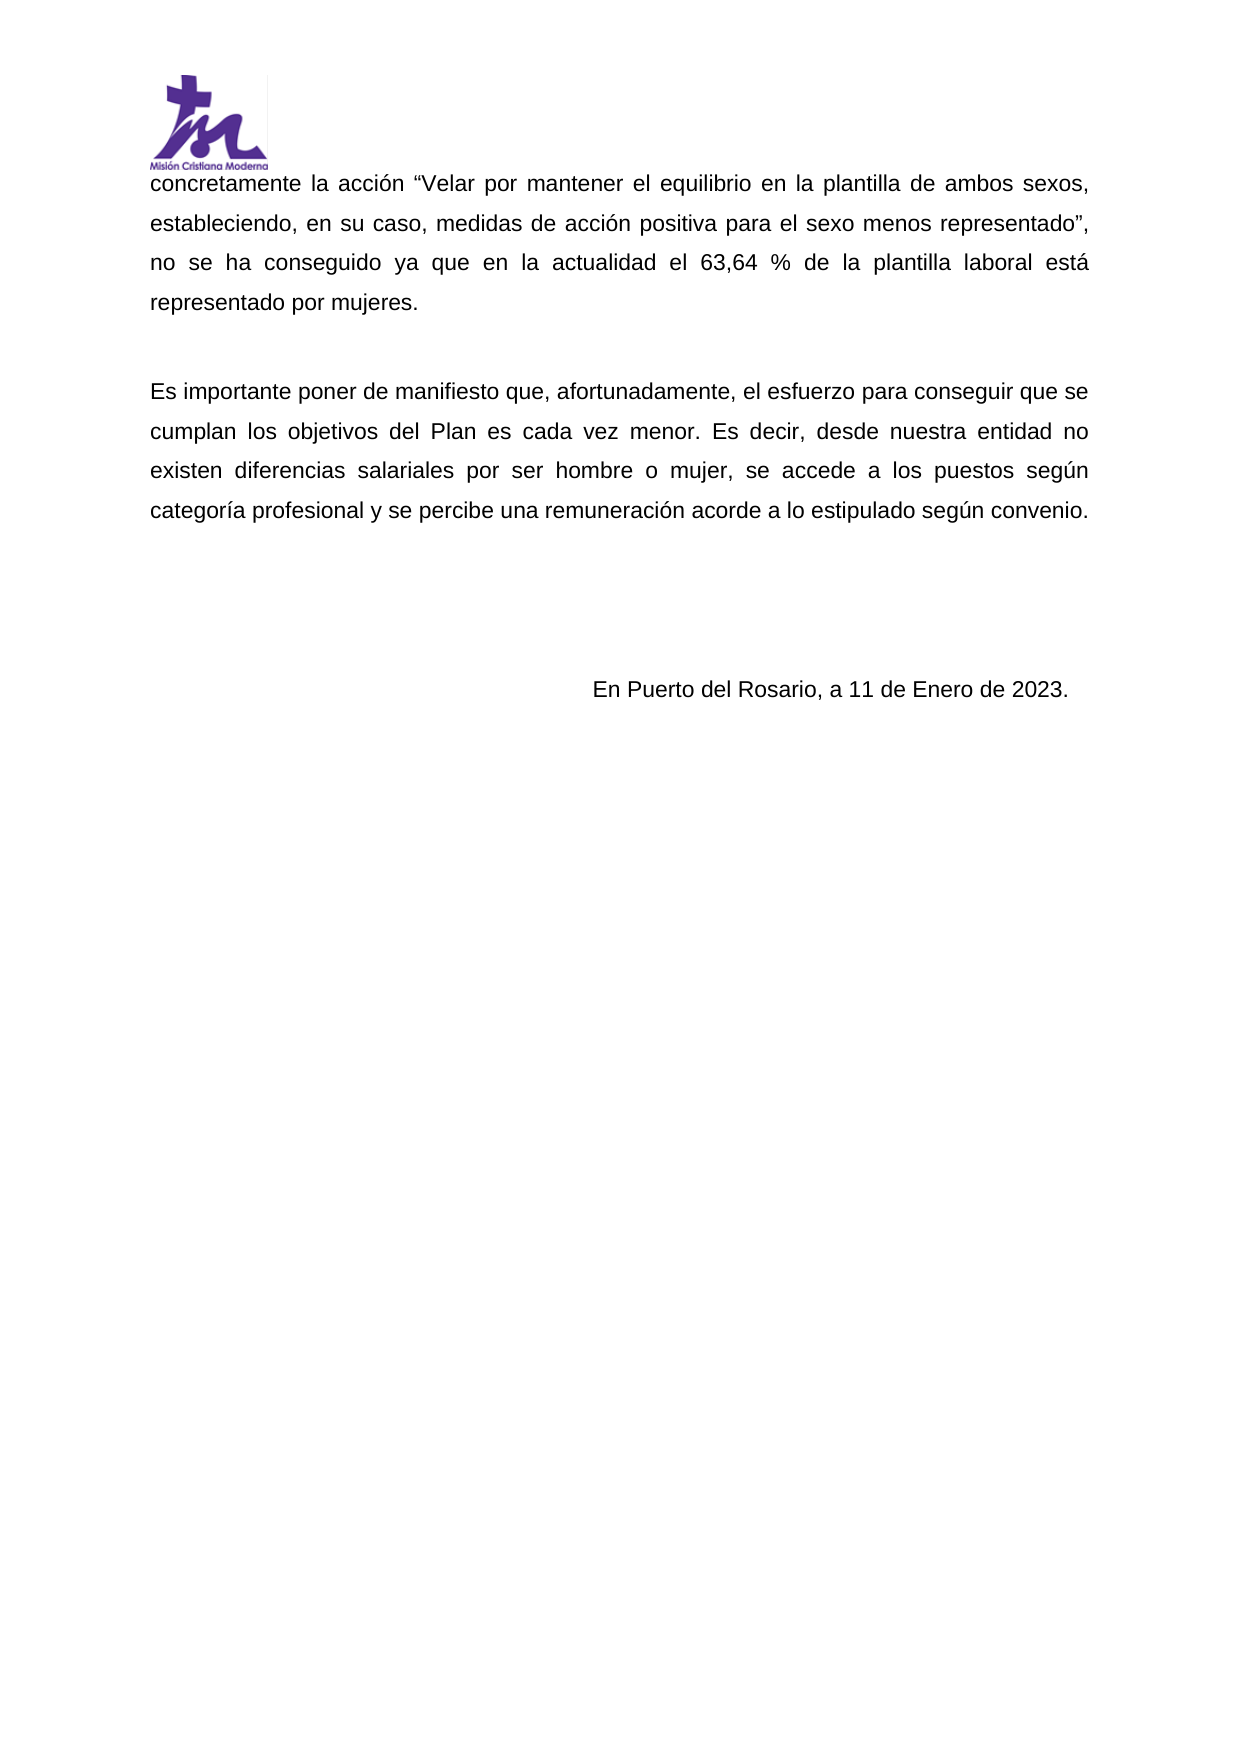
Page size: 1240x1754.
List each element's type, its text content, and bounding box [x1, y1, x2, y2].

text En Puerto del Rosario, a 11 de Enero de 2023. [519, 676, 1090, 702]
text concretamente la acción “Velar por mantener el equilibrio en la plantilla de ambos sexos, estableciendo, en su caso, medidas de acción positiva para el sexo menos representado”, no se ha conseguido ya que en la actualidad el 63,64 % de la plantilla laboral está representado por mujeres. [150, 170, 1090, 315]
text Es importante poner de manifiesto que, afortunadamente, el esfuerzo para conseguir que se cumplan los objetivos del Plan es cada vez menor. Es decir, desde nuestra entidad no existen diferencias salariales por ser hombre o mujer, se accede a los puestos según categoría profesional y se percibe una remuneración acorde a lo estipulado según convenio. [150, 378, 1090, 523]
